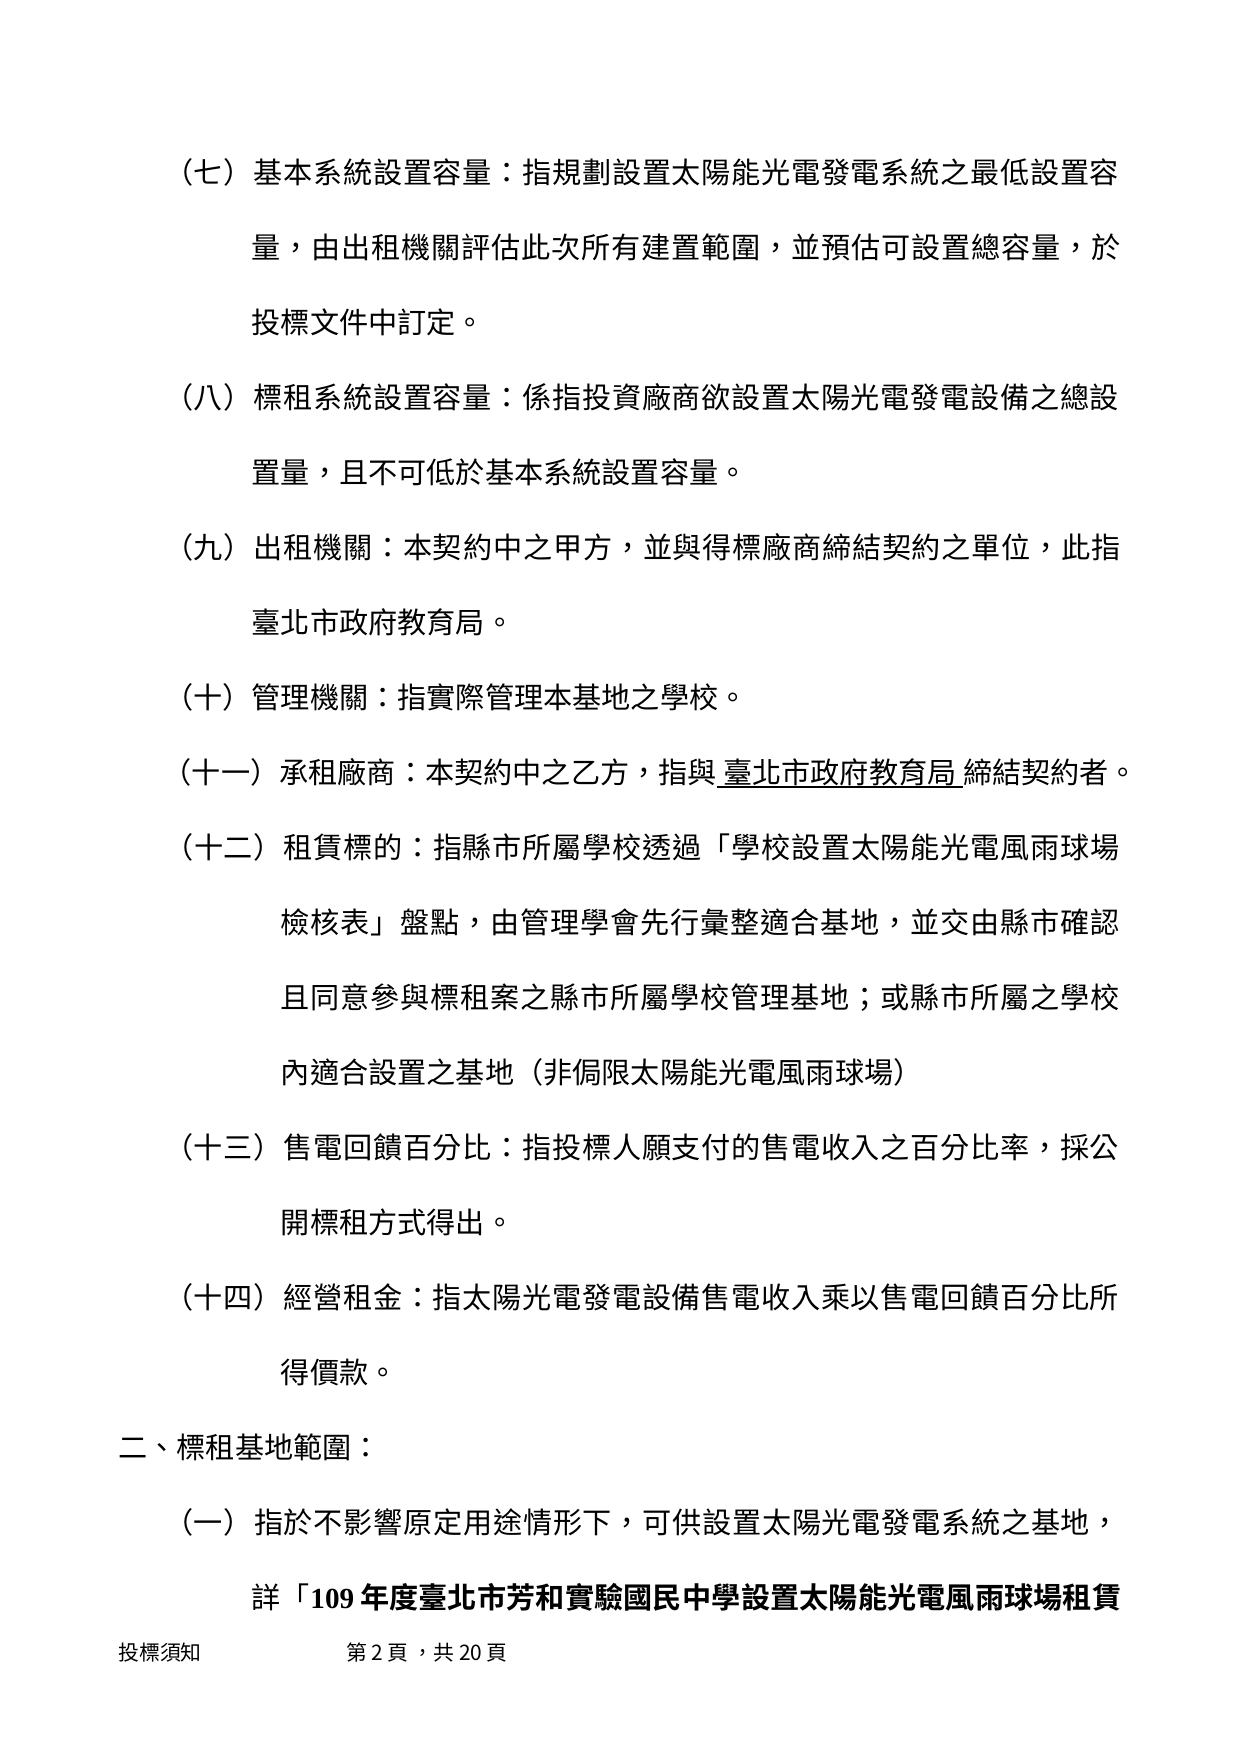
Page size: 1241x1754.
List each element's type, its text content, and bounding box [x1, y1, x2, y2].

text （九）出租機關：本契約中之甲方，並與得標廠商締結契約之單位，此指臺北市政府教育局。 [164, 502, 1122, 652]
text （十三）售電回饋百分比：指投標人願支付的售電收入之百分比率，採公開標租方式得出。 [164, 1102, 1122, 1252]
text （十四）經營租金：指太陽光電發電設備售電收入乘以售電回饋百分比所得價款。 [164, 1252, 1122, 1402]
text （十二）租賃標的：指縣市所屬學校透過「學校設置太陽能光電風雨球場檢核表」盤點，由管理學會先行彙整適合基地，並交由縣市確認且同意參與標租案之縣市所屬學校管理基地；或縣市所屬之學校內適合設置之基地（非侷限太陽能光電風雨球場） [164, 802, 1122, 1102]
text （一）指於不影響原定用途情形下，可供設置太陽光電發電系統之基地，詳「109年度臺北市芳和實驗國民中學設置太陽能光電風雨球場租賃 [164, 1477, 1122, 1627]
text （八）標租系統設置容量：係指投資廠商欲設置太陽光電發電設備之總設置量，且不可低於基本系統設置容量。 [164, 352, 1122, 502]
text 二、標租基地範圍： [118, 1402, 1122, 1477]
text （七）基本系統設置容量：指規劃設置太陽能光電發電系統之最低設置容量，由出租機關評估此次所有建置範圍，並預估可設置總容量，於投標文件中訂定。 [164, 127, 1122, 352]
text （十一）承租廠商：本契約中之乙方，指與 臺北市政府教育局 締結契約者。 [162, 727, 1122, 802]
text （十）管理機關：指實際管理本基地之學校。 [164, 652, 1122, 727]
